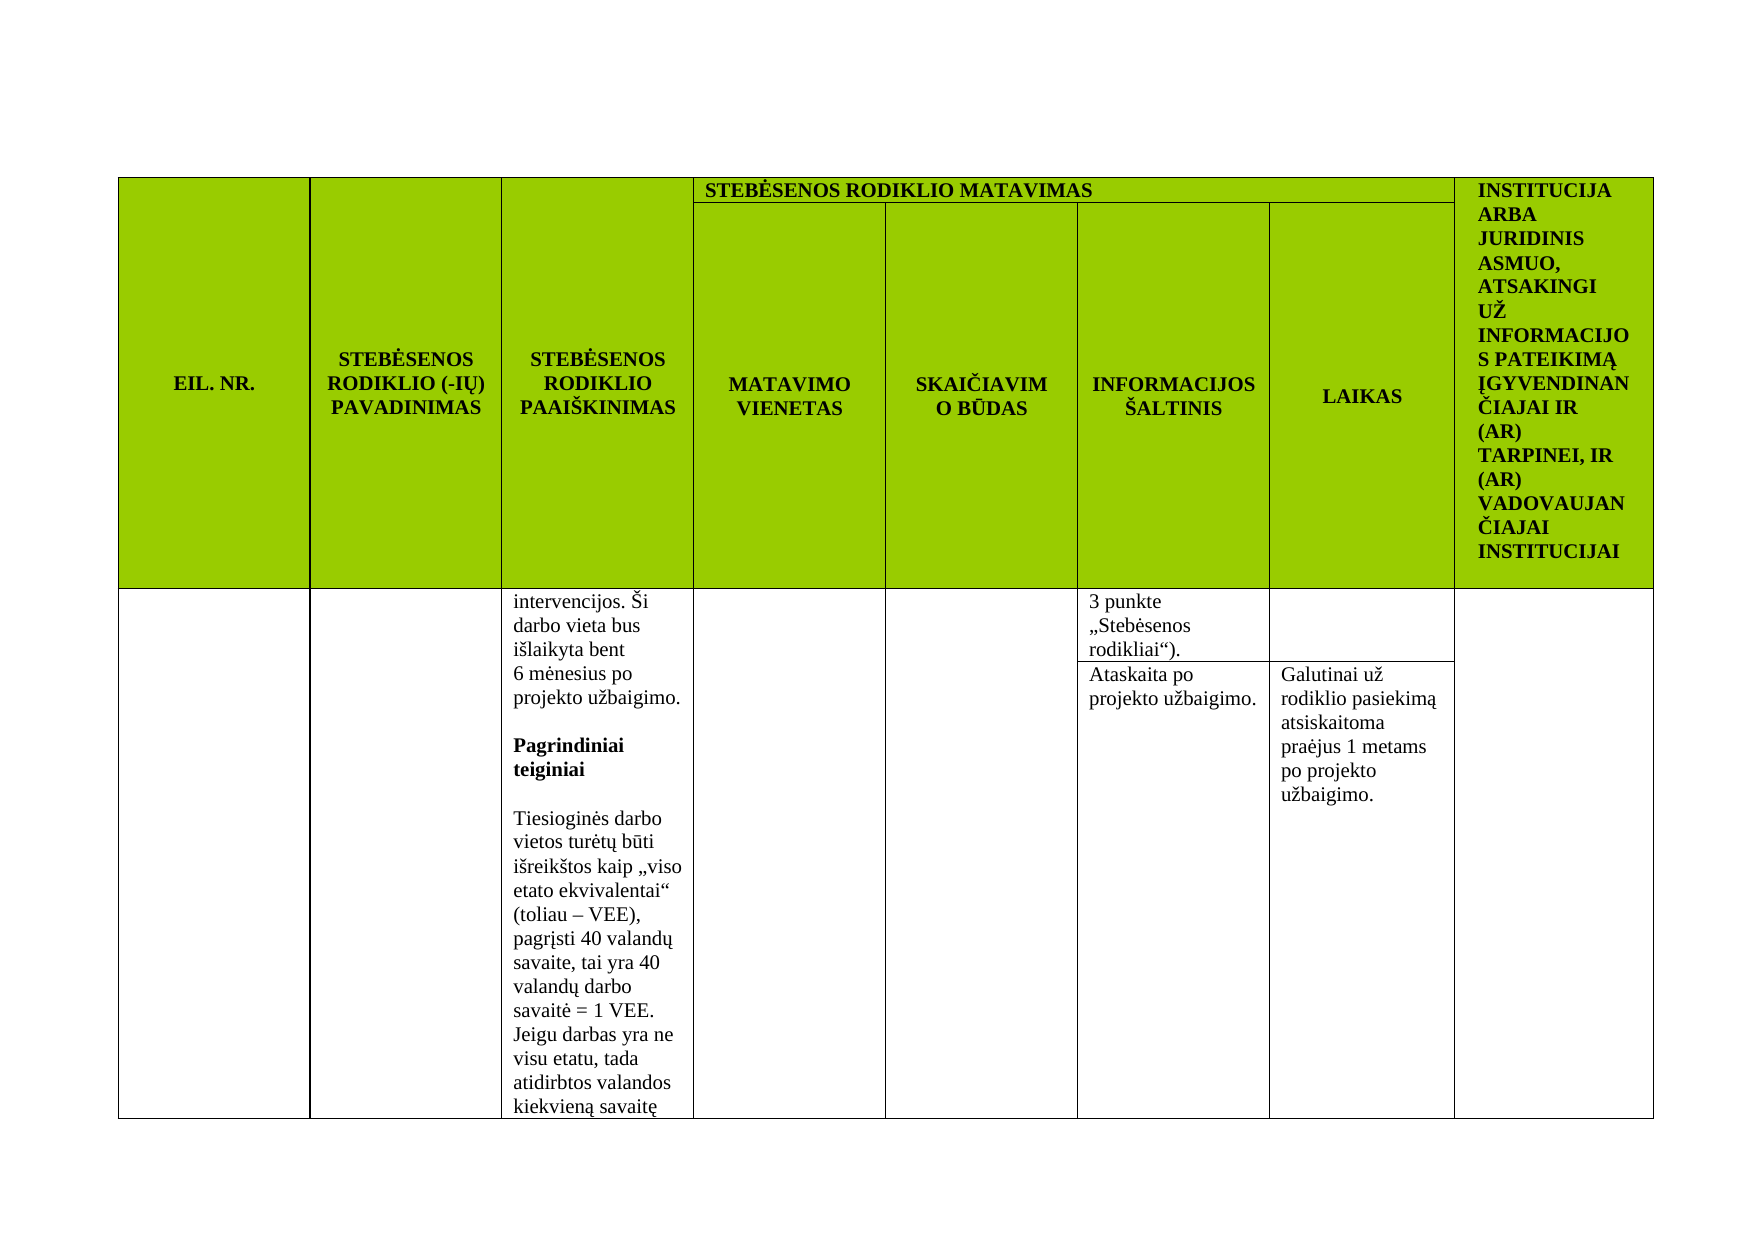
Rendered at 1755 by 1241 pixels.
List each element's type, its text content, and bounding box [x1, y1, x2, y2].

table_cell Galutinai už rodiklio pasiekimą atsiskaitoma praėjus 1 metams po projekto užbaigimo. [1270, 662, 1454, 1118]
table_cell [1455, 589, 1653, 1118]
table_cell SKAIČIAVIMO BŪDAS [886, 203, 1077, 588]
table_cell [886, 589, 1077, 1118]
table_cell [311, 589, 501, 1118]
table_cell INFORMACIJOS ŠALTINIS [1078, 203, 1269, 588]
table_header STEBĖSENOS RODIKLIO MATAVIMAS [694, 178, 1454, 202]
table_cell 3 punkte „Stebėsenos rodikliai“). [1078, 589, 1269, 661]
table_header INSTITUCIJA ARBA JURIDINIS ASMUO, ATSAKINGI UŽ INFORMACIJOS PATEIKIMĄ ĮGYVENDINANČIAJAI IR (AR) TARPINEI, IR (AR) VADOVAUJANČIAJAI INSTITUCIJAI [1455, 178, 1653, 588]
table_cell [694, 589, 885, 1118]
table_cell MATAVIMO VIENETAS [694, 203, 885, 588]
table_cell LAIKAS [1270, 203, 1454, 588]
table_cell [1270, 589, 1454, 661]
table_header STEBĖSENOS RODIKLIO (-IŲ) PAVADINIMAS [311, 178, 501, 588]
table_cell Ataskaita po projekto užbaigimo. [1078, 662, 1269, 1118]
table_header EIL. NR. [119, 178, 309, 588]
table_cell intervencijos. Ši darbo vieta bus išlaikyta bent 6 mėnesius po projekto užbaigimo. Pagrindiniai teiginiai Tiesioginės darbo vietos turėtų būti išreikštos kaip „viso etato ekvivalentai“ (toliau – VEE), pagrįsti 40 valandų savaite, tai yra 40 valandų darbo savaitė = 1 VEE. Jeigu darbas yra ne visu etatu, tada atidirbtos valandos kiekvieną savaitę [502, 589, 693, 1118]
table_cell [119, 589, 309, 1118]
table_header STEBĖSENOS RODIKLIO PAAIŠKINIMAS [502, 178, 693, 588]
